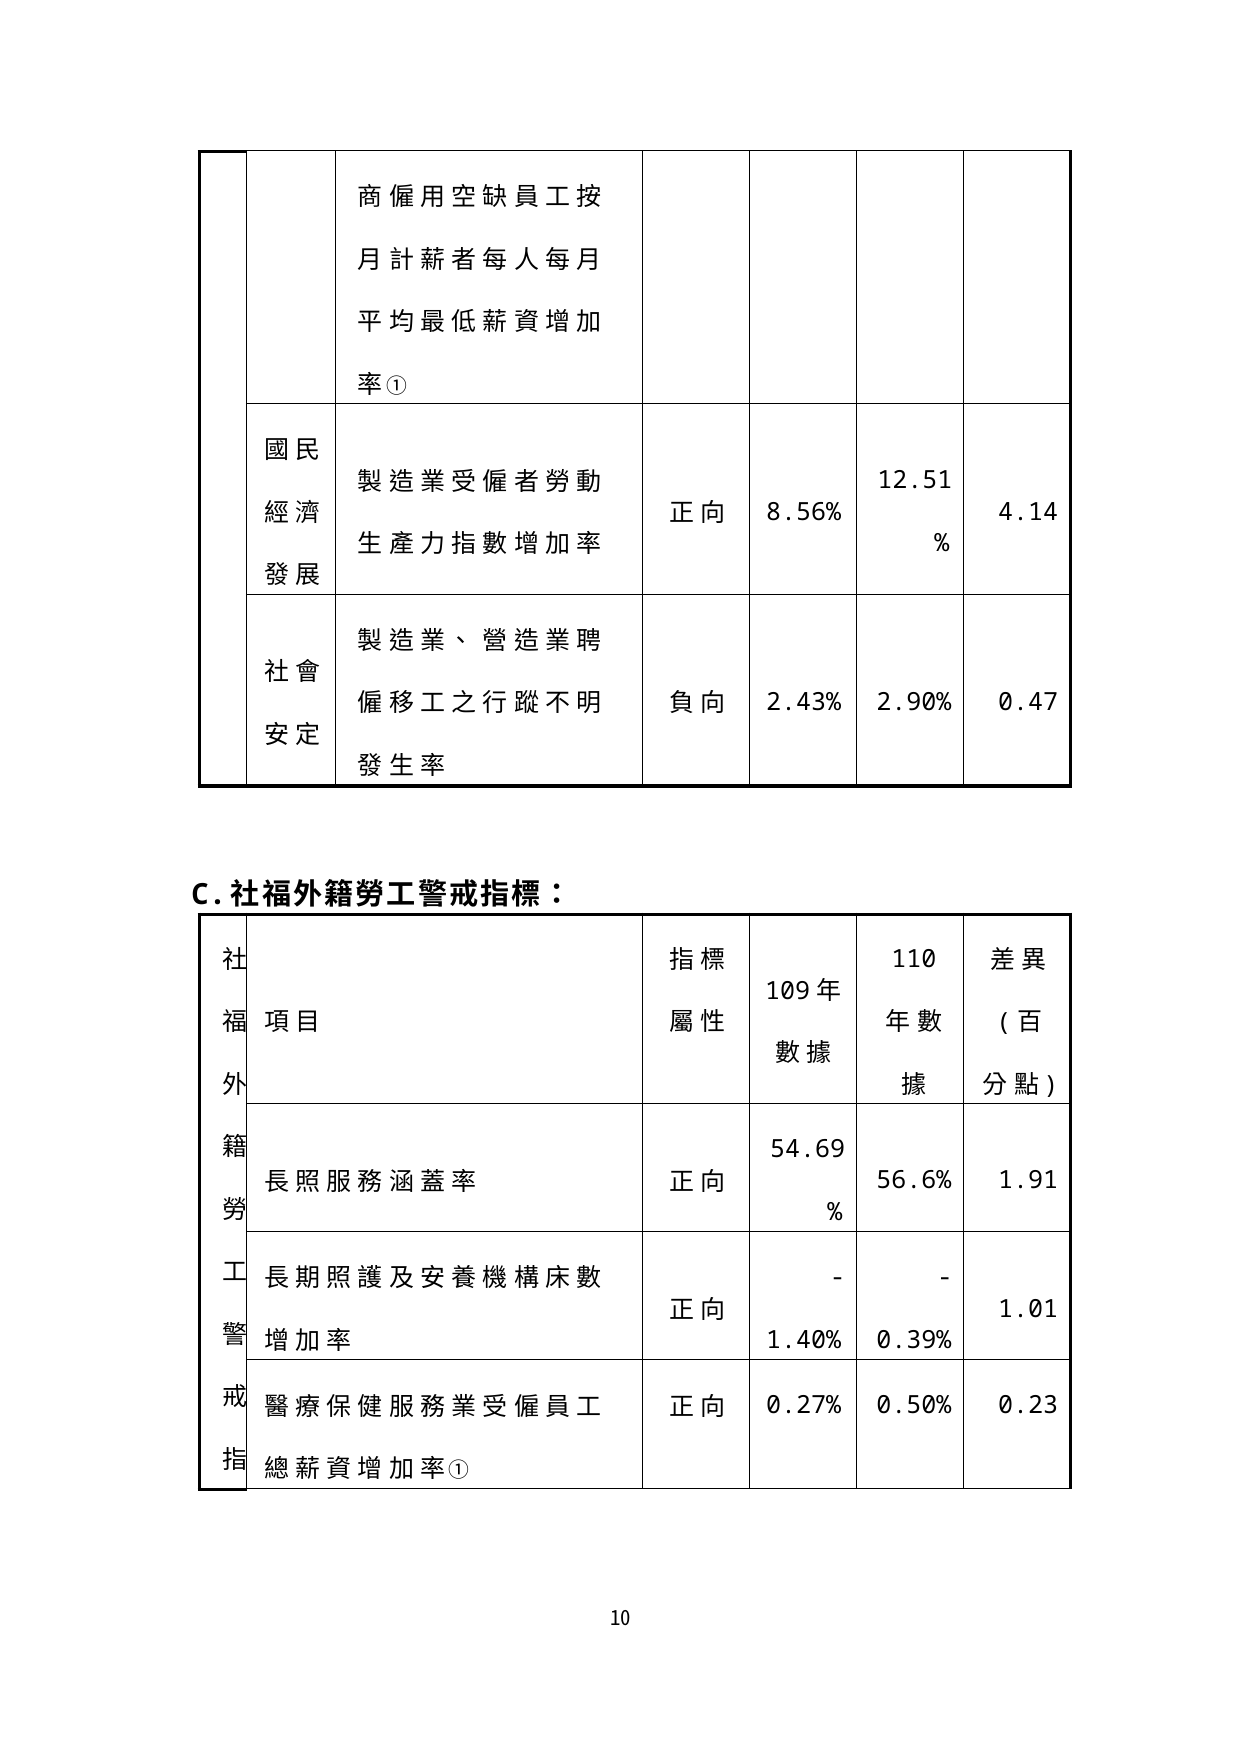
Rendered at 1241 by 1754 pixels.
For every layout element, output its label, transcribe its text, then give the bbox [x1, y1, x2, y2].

table_cell 0.23 [964, 1360, 1069, 1487]
table_header 社福外籍勞工警戒指 [201, 916, 246, 1487]
table_cell 1.01 [964, 1232, 1069, 1359]
table_cell 4.14 [964, 404, 1069, 594]
table_cell 正向 [643, 1104, 749, 1231]
table_cell [247, 151, 335, 403]
table_header 項目 [247, 916, 642, 1103]
table_cell 12.51% [857, 404, 963, 594]
table_cell 0.50% [857, 1360, 963, 1487]
table_cell 國民經濟發展 [247, 404, 335, 594]
table_cell 正向 [643, 1232, 749, 1359]
table_cell 8.56% [750, 404, 856, 594]
table_cell [750, 151, 856, 403]
table_header 差異 (百分點) [964, 916, 1069, 1103]
table_cell 製造業、營造業聘僱移工之行蹤不明發生率 [336, 595, 642, 784]
table_cell 商僱用空缺員工按月計薪者每人每月平均最低薪資增加率① [336, 151, 642, 403]
table_cell 製造業受僱者勞動生產力指數增加率 [336, 404, 642, 594]
table_cell 醫療保健服務業受僱員工總薪資增加率① [247, 1360, 642, 1487]
table_cell 0.27% [750, 1360, 856, 1487]
table_cell 54.69% [750, 1104, 856, 1231]
table_cell 負向 [643, 595, 749, 784]
table_cell 1.91 [964, 1104, 1069, 1231]
table_header 109年數據 [750, 916, 856, 1103]
table_cell 長期照護及安養機構床數增加率 [247, 1232, 642, 1359]
table_cell 2.90% [857, 595, 963, 784]
table_cell 2.43% [750, 595, 856, 784]
table_cell -1.40% [750, 1232, 856, 1359]
table_header [201, 153, 246, 784]
table_cell [857, 151, 963, 403]
table_cell [964, 151, 1069, 403]
table_cell 社會安定 [247, 595, 335, 784]
text C.社福外籍勞工警戒指標： [188, 850, 1052, 912]
table_cell [643, 151, 749, 403]
table_cell 長照服務涵蓋率 [247, 1104, 642, 1231]
table_header 指標 屬性 [643, 916, 749, 1103]
table_cell -0.39% [857, 1232, 963, 1359]
table_header 110年數據 [857, 916, 963, 1103]
table_cell 正向 [643, 1360, 749, 1487]
table_cell 正向 [643, 404, 749, 594]
table_cell 0.47 [964, 595, 1069, 784]
table_cell 56.6% [857, 1104, 963, 1231]
